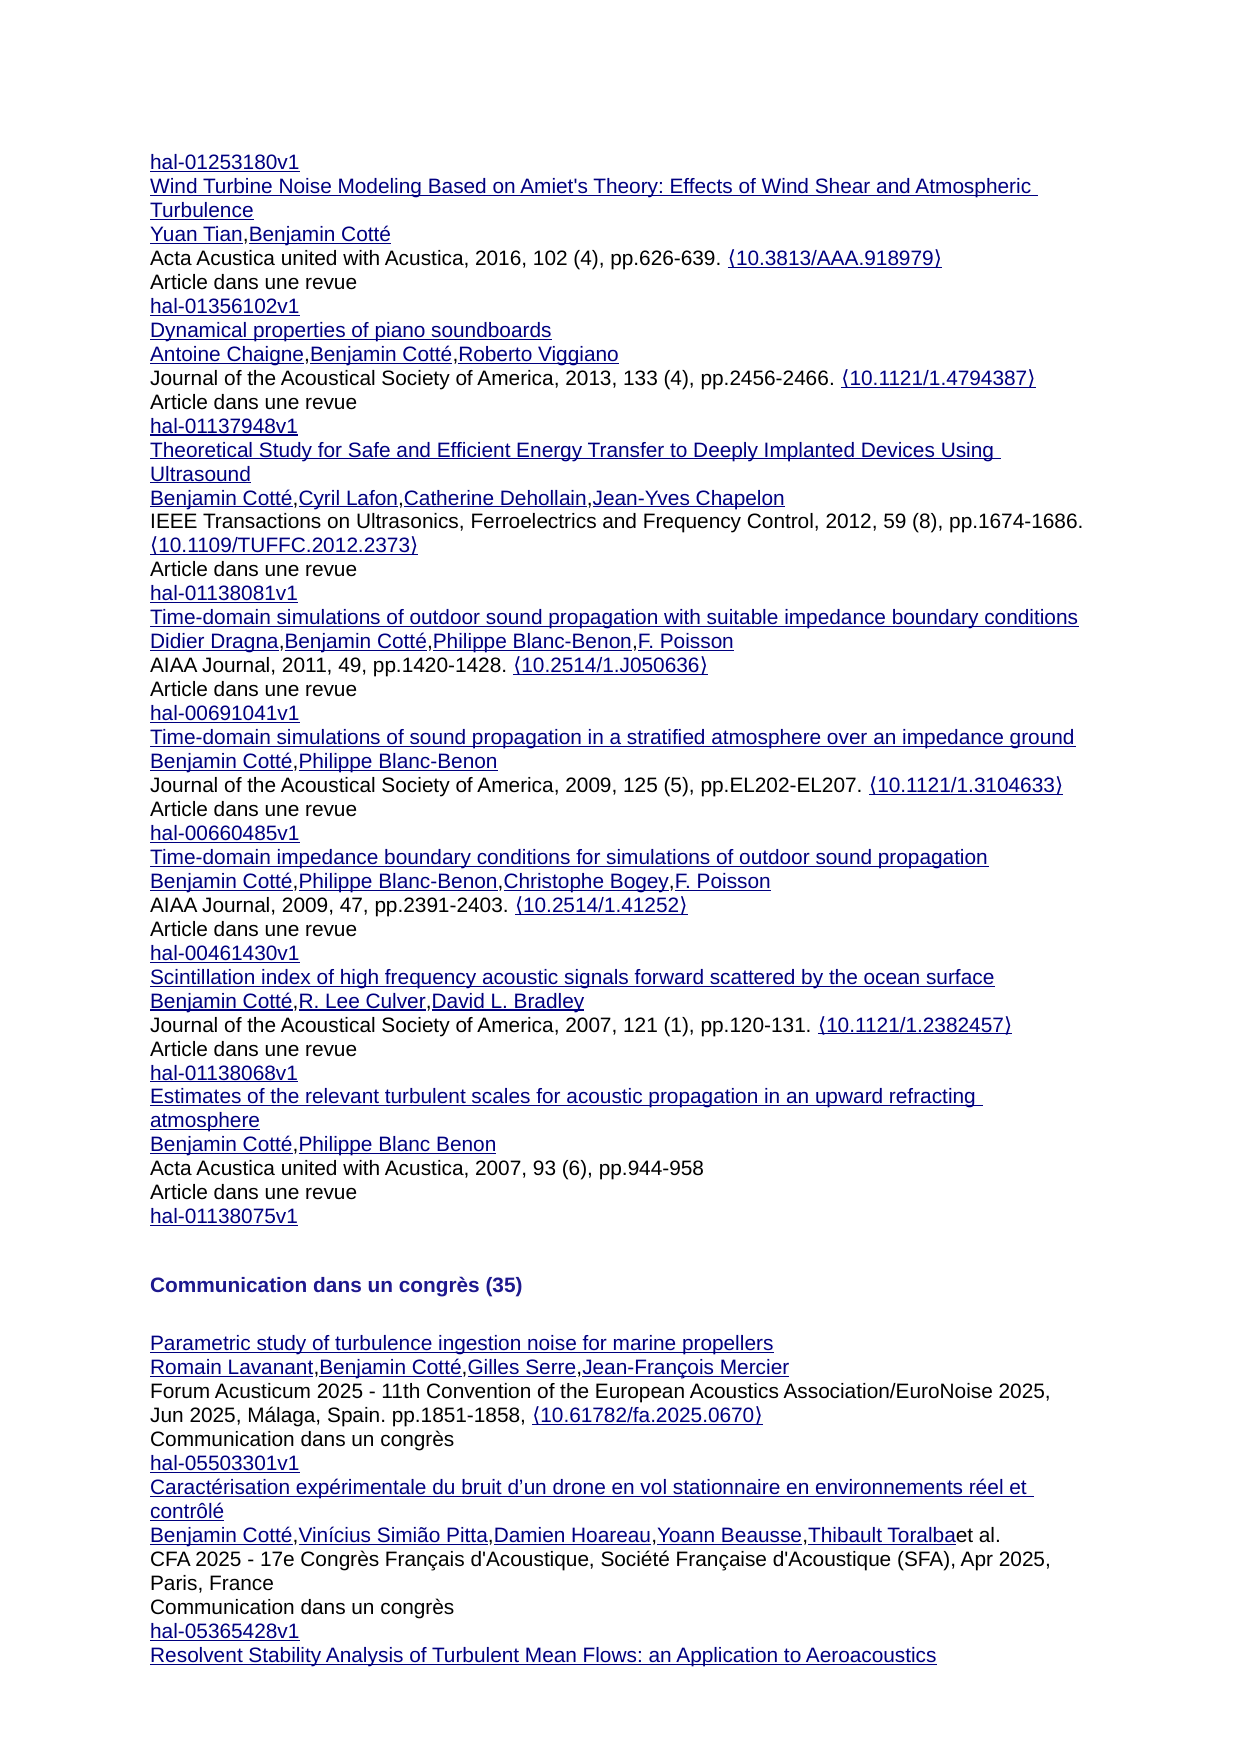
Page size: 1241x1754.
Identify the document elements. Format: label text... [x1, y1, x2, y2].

table_cell Estimates of the relevant turbulent scales for acoustic propagation in an upward refracting atmosphere Benjamin Cotté,Philippe Blanc Benon Acta Acustica united with Acustica, 2007, 93 (6), pp.944-958 Article dans une revue hal-01138075v1 [150, 1084, 1090, 1228]
table_cell Caractérisation expérimentale du bruit d’un drone en vol stationnaire en environnements réel et contrôlé Benjamin Cotté,Vinícius Simião Pitta,Damien Hoareau,Yoann Beausse,Thibault Toralbaet al. CFA 2025 - 17e Congrès Français d'Acoustique, Société Française d'Acoustique (SFA), Apr 2025, Paris, France Communication dans un congrès hal-05365428v1 [150, 1475, 1090, 1643]
table_cell Resolvent Stability Analysis of Turbulent Mean Flows: an Application to Aeroacoustics [150, 1643, 1090, 1667]
table_cell Scintillation index of high frequency acoustic signals forward scattered by the ocean surface Benjamin Cotté,R. Lee Culver,David L. Bradley Journal of the Acoustical Society of America, 2007, 121 (1), pp.120-131. ⟨10.1121/1.2382457⟩ Article dans une revue hal-01138068v1 [150, 965, 1090, 1084]
table_header Parametric study of turbulence ingestion noise for marine propellers Romain Lavanant,Benjamin Cotté,Gilles Serre,Jean-François Mercier Forum Acusticum 2025 - 11th Convention of the European Acoustics Association/EuroNoise 2025, Jun 2025, Málaga, Spain. pp.1851-1858, ⟨10.61782/fa.2025.0670⟩ Communication dans un congrès hal-05503301v1 [150, 1331, 1090, 1475]
table_cell Time-domain impedance boundary conditions for simulations of outdoor sound propagation Benjamin Cotté,Philippe Blanc-Benon,Christophe Bogey,F. Poisson AIAA Journal, 2009, 47, pp.2391-2403. ⟨10.2514/1.41252⟩ Article dans une revue hal-00461430v1 [150, 845, 1090, 964]
table_cell Wind Turbine Noise Modeling Based on Amiet's Theory: Effects of Wind Shear and Atmospheric Turbulence Yuan Tian,Benjamin Cotté Acta Acustica united with Acustica, 2016, 102 (4), pp.626-639. ⟨10.3813/AAA.918979⟩ Article dans une revue hal-01356102v1 [150, 174, 1090, 318]
subtitle Communication dans un congrès (35) [150, 1273, 1090, 1297]
table_cell Theoretical Study for Safe and Efficient Energy Transfer to Deeply Implanted Devices Using Ultrasound Benjamin Cotté,Cyril Lafon,Catherine Dehollain,Jean-Yves Chapelon IEEE Transactions on Ultrasonics, Ferroelectrics and Frequency Control, 2012, 59 (8), pp.1674-1686. ⟨10.1109/TUFFC.2012.2373⟩ Article dans une revue hal-01138081v1 [150, 438, 1090, 605]
table_cell Time-domain simulations of sound propagation in a stratified atmosphere over an impedance ground Benjamin Cotté,Philippe Blanc-Benon Journal of the Acoustical Society of America, 2009, 125 (5), pp.EL202-EL207. ⟨10.1121/1.3104633⟩ Article dans une revue hal-00660485v1 [150, 725, 1090, 845]
table_cell Time-domain simulations of outdoor sound propagation with suitable impedance boundary conditions Didier Dragna,Benjamin Cotté,Philippe Blanc-Benon,F. Poisson AIAA Journal, 2011, 49, pp.1420-1428. ⟨10.2514/1.J050636⟩ Article dans une revue hal-00691041v1 [150, 605, 1090, 725]
table_cell hal-01253180v1 [150, 150, 1090, 174]
table_cell Dynamical properties of piano soundboards Antoine Chaigne,Benjamin Cotté,Roberto Viggiano Journal of the Acoustical Society of America, 2013, 133 (4), pp.2456-2466. ⟨10.1121/1.4794387⟩ Article dans une revue hal-01137948v1 [150, 318, 1090, 437]
